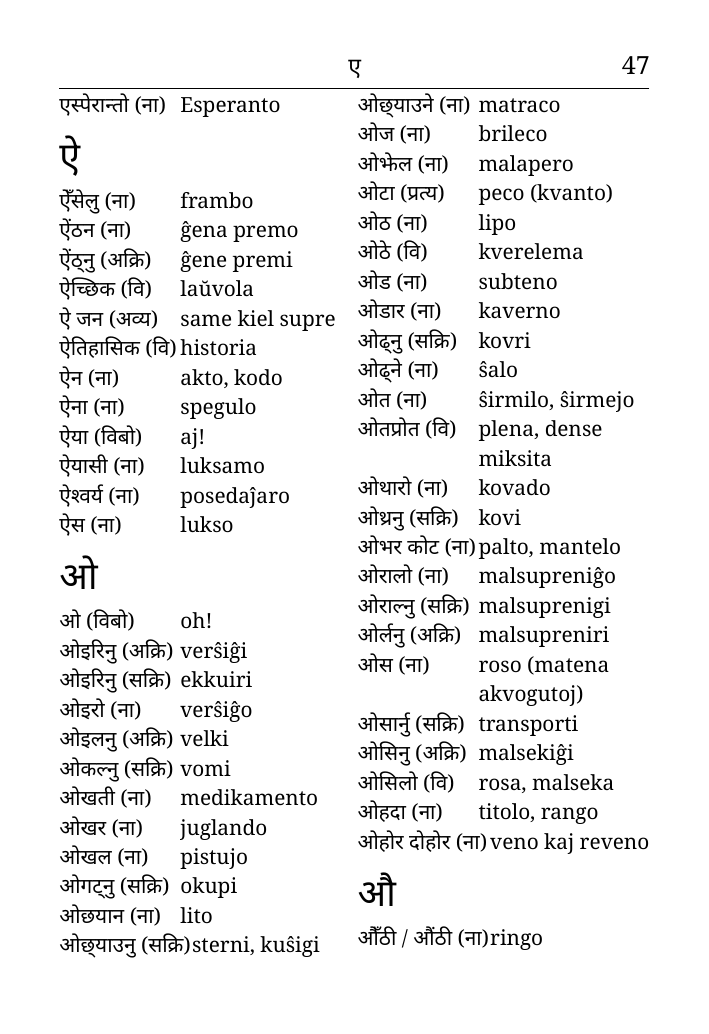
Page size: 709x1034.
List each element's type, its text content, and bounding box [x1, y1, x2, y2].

text ऐया (विबो) aj! [59, 421, 351, 450]
text ऐन (ना) akto, kodo [59, 362, 351, 391]
text ओ (विबो) oh! [59, 605, 351, 634]
text ओतप्रोत (वि) plena, dense miksita [357, 413, 649, 472]
text ओइरिनु (सक्रि) ekkuiri [59, 664, 351, 693]
text ओछ्याउने (ना) matraco [357, 89, 649, 118]
subtitle औ [357, 873, 649, 922]
subtitle ओ [59, 556, 351, 605]
text ओहदा (ना) titolo, rango [357, 796, 649, 826]
text ओभर कोट (ना) palto, mantelo [357, 531, 649, 560]
text ओढ्ने (ना) ŝalo [357, 354, 649, 383]
text ओथारो (ना) kovado [357, 472, 649, 501]
text ओगट्नु (सक्रि) okupi [59, 870, 351, 900]
text ऐस (ना) lukso [59, 509, 351, 538]
text ओसिलो (वि) rosa, malseka [357, 767, 649, 796]
text ओझेल (ना) malapero [357, 148, 649, 177]
text ओड (ना) subteno [357, 266, 649, 295]
text ओठ (ना) lipo [357, 207, 649, 236]
text ओखल (ना) pistujo [59, 841, 351, 870]
text ऐच्छिक (वि) laŭvola [59, 273, 351, 303]
text ओइरो (ना) verŝiĝo [59, 693, 351, 723]
text ओढ्नु (सक्रि) kovri [357, 324, 649, 354]
text ओइरिनु (अक्रि) verŝiĝi [59, 634, 351, 664]
text ओछयान (ना) lito [59, 900, 351, 929]
text ओखती (ना) medikamento [59, 782, 351, 811]
text ओइलनु (अक्रि) velki [59, 723, 351, 752]
text ओटा (प्रत्य) peco (kvanto) [357, 177, 649, 207]
text एस्पेरान्तो (ना) Esperanto [59, 89, 351, 118]
text ओहोर दोहोर (ना) veno kaj reveno [357, 826, 649, 855]
text ओकल्नु (सक्रि) vomi [59, 752, 351, 782]
text ओछ्याउनु (सक्रि) sterni, kuŝigi [59, 929, 351, 959]
text ओसिनु (अक्रि) malsekiĝi [357, 737, 649, 767]
text ओस (ना) roso (matena akvogutoj) [357, 649, 649, 708]
text ओत (ना) ŝirmilo, ŝirmejo [357, 383, 649, 413]
text ऐतिहासिक (वि) historia [59, 332, 351, 362]
text ओथ्रनु (सक्रि) kovi [357, 501, 649, 531]
text ओठे (वि) kverelema [357, 236, 649, 266]
text ओरालो (ना) malsupreniĝo [357, 560, 649, 590]
text ओखर (ना) juglando [59, 811, 351, 841]
text ओर्लनु (अक्रि) malsupreniri [357, 619, 649, 649]
text ओज (ना) brileco [357, 118, 649, 148]
text ऐश्‍वर्य (ना) posedaĵaro [59, 479, 351, 509]
text औँठी / औंठी (ना) ringo [357, 922, 649, 951]
text ओडार (ना) kaverno [357, 295, 649, 324]
text ऐ जन (अव्य) same kiel supre [59, 303, 351, 332]
text ओराल्नु (सक्रि) malsuprenigi [357, 590, 649, 619]
text ऐना (ना) spegulo [59, 391, 351, 421]
text ऐयासी (ना) luksamo [59, 450, 351, 479]
subtitle ऐ [59, 136, 351, 185]
text ऐंठ्नु (अक्रि) ĝene premi [59, 244, 351, 273]
text ऐँसेलु (ना) frambo [59, 185, 351, 214]
text ऐंठन (ना) ĝena premo [59, 214, 351, 244]
text ओसार्नु (सक्रि) transporti [357, 708, 649, 737]
